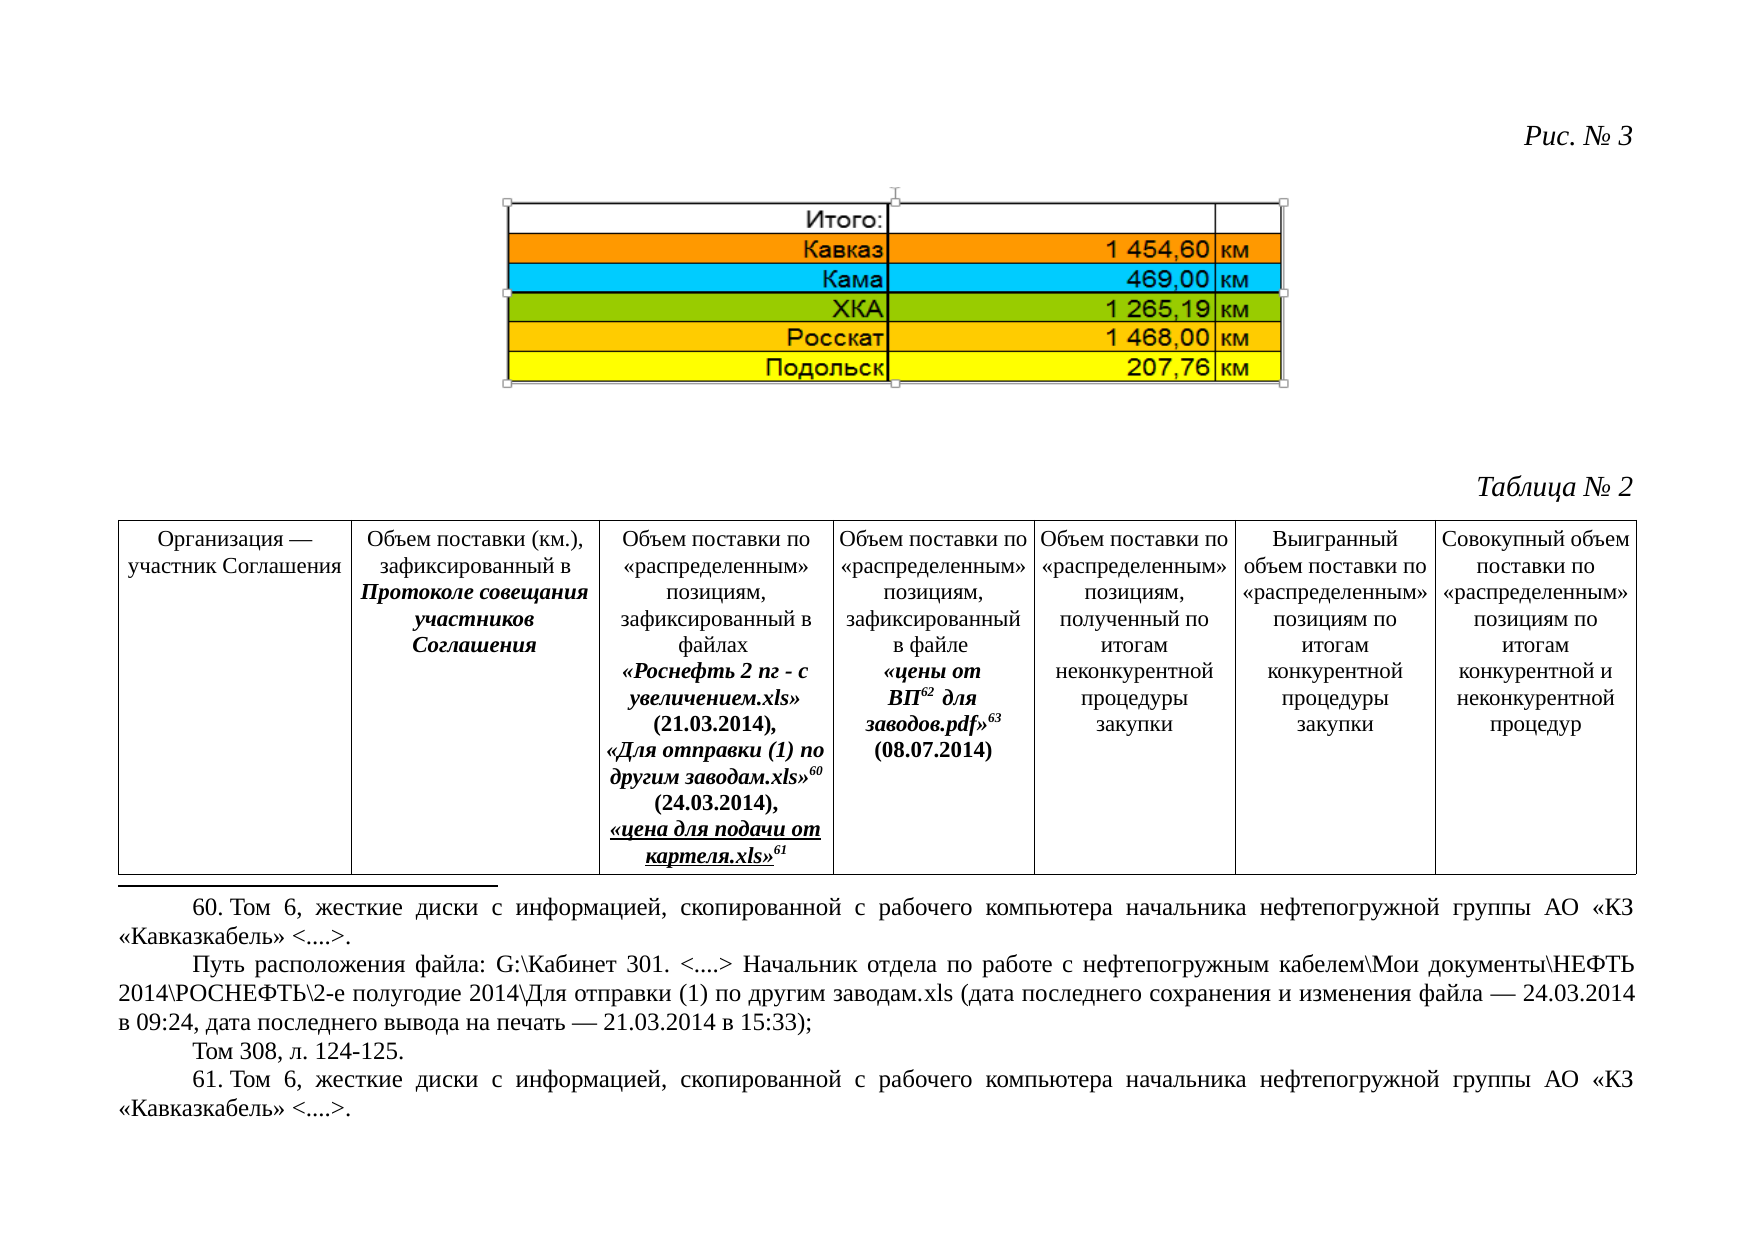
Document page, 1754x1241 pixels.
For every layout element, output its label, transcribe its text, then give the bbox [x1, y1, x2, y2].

table_header Объем поставки по «распределенным» позициям, полученный по итогам неконкурентной процедуры закупки [1035, 521, 1235, 874]
text Таблица № 2 [118, 469, 1636, 503]
table_header Совокупный объем поставки по «распределенным» позициям по итогам конкурентной и неконкурентной процедур [1436, 521, 1636, 874]
table_header Организация — участник Соглашения [119, 521, 351, 874]
table_header Объем поставки (км.), зафиксированный в Протоколе совещания участников Соглашения [352, 521, 599, 874]
table_header Объем поставки по «распределенным» позициям, зафиксированный в файле «цены от ВП для заводов.pdf» (08.07.2014) [834, 521, 1034, 874]
text Рис. № 3 [118, 118, 1636, 152]
picture [490, 187, 1300, 403]
table_header Выигранный объем поставки по «распределенным» позициям по итогам конкурентной процедуры закупки [1236, 521, 1435, 874]
table_header Объем поставки по «распределенным» позициям, зафиксированный в файлах «Роснефть 2 пг - с увеличением.xls» (21.03.2014), «Для отправки (1) по другим заводам.xls» (24.03.2014), «цена для подачи от картеля.xls» (09.06.2014) [600, 521, 833, 874]
